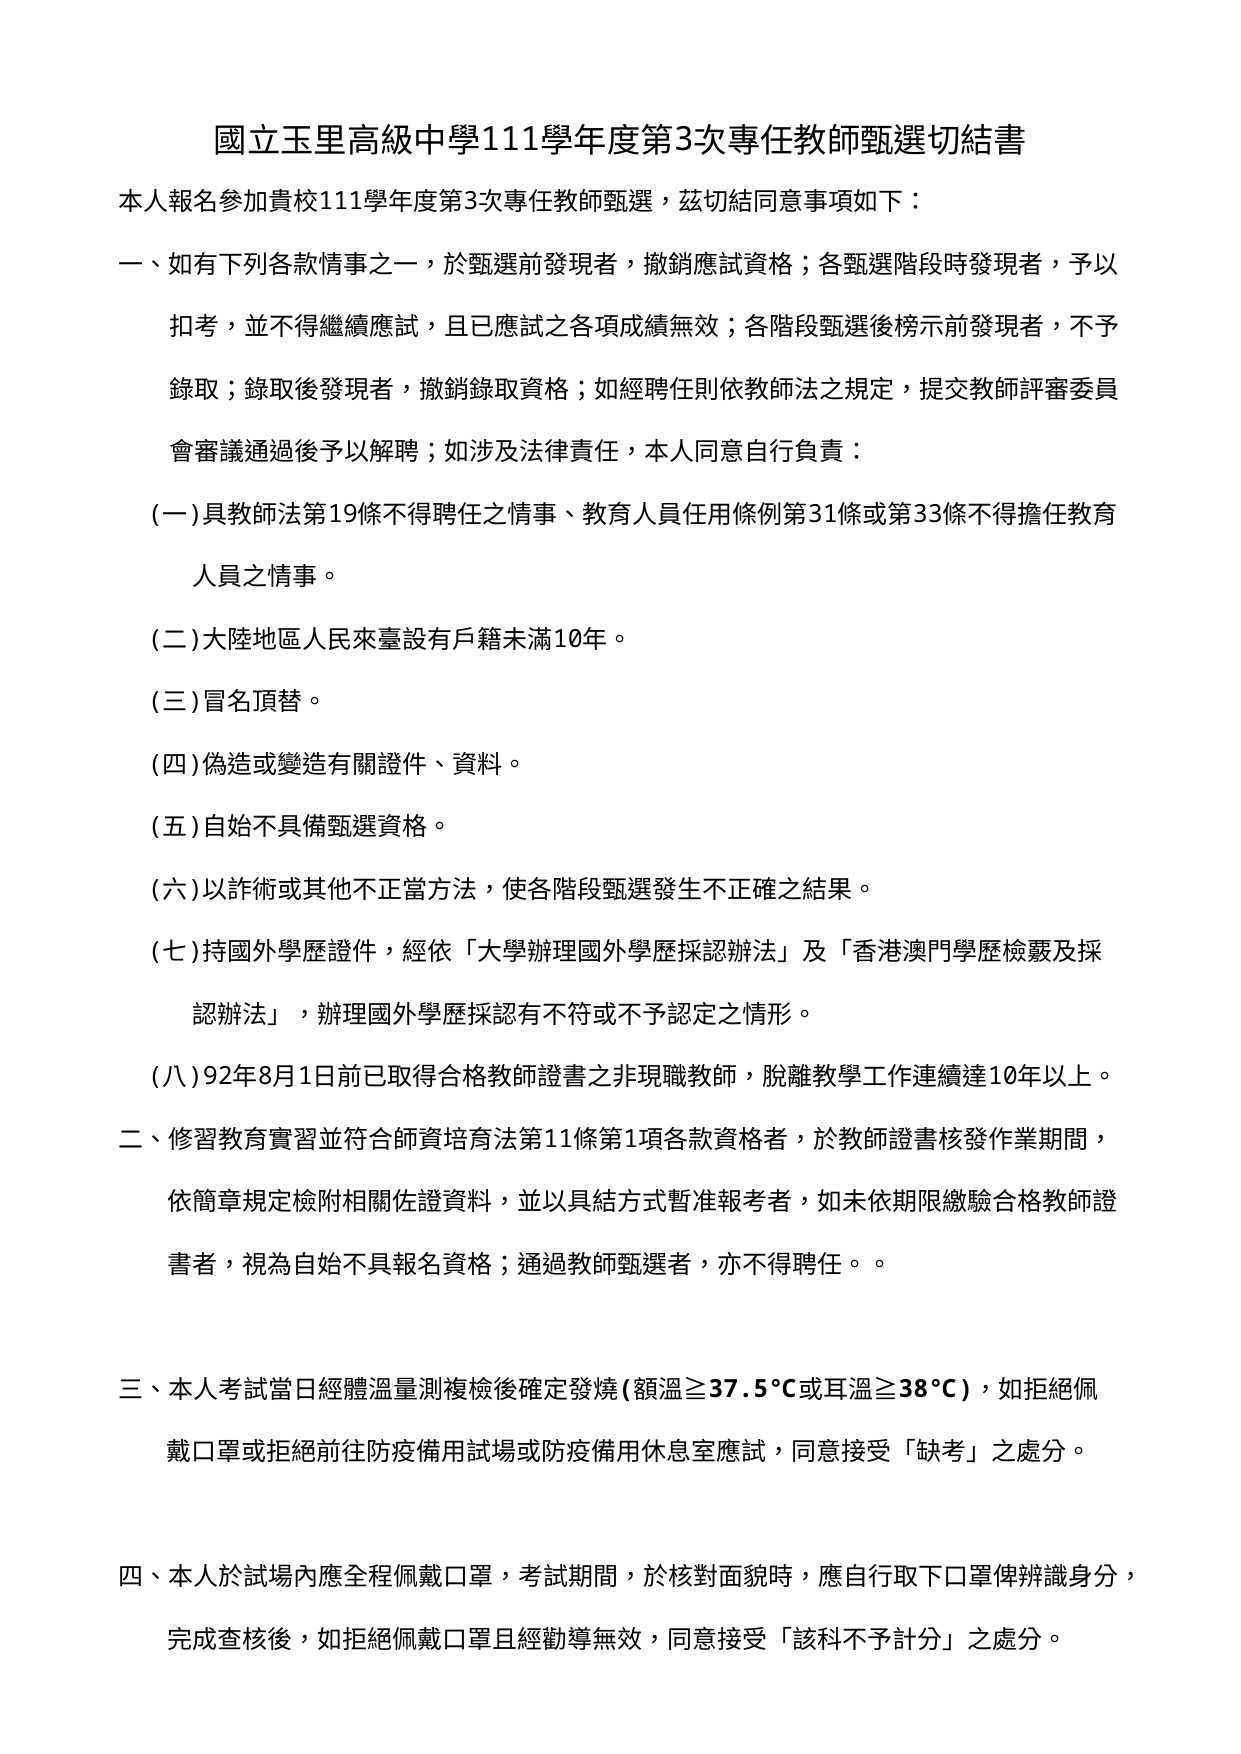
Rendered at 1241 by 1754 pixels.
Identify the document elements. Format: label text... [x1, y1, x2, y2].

text 四、本人於試場內應全程佩戴口罩，考試期間，於核對面貌時，應自行取下口罩俾辨識身分，完成查核後，如拒絕佩戴口罩且經勸導無效，同意接受「該科不予計分」之處分。 [118, 1533, 1122, 1658]
text (一)具教師法第19條不得聘任之情事、教育人員任用條例第31條或第33條不得擔任教育人員之情事。 [148, 471, 1122, 596]
text (六)以詐術或其他不正當方法，使各階段甄選發生不正確之結果。 [148, 846, 1122, 908]
text (七)持國外學歷證件，經依「大學辦理國外學歷採認辦法」及「香港澳門學歷檢覈及採認辦法」，辦理國外學歷採認有不符或不予認定之情形。 [148, 908, 1122, 1033]
text (三)冒名頂替。 [148, 658, 1122, 721]
text (四)偽造或變造有關證件、資料。 [148, 721, 1122, 783]
text (五)自始不具備甄選資格。 [148, 783, 1122, 846]
text (八)92年8月1日前已取得合格教師證書之非現職教師，脫離教學工作連續達10年以上。 [148, 1033, 1122, 1096]
text (二)大陸地區人民來臺設有戶籍未滿10年。 [148, 596, 1122, 658]
text 二、修習教育實習並符合師資培育法第11條第1項各款資格者，於教師證書核發作業期間，依簡章規定檢附相關佐證資料，並以具結方式暫准報考者，如未依期限繳驗合格教師證書者，視為自始不具報名資格；通過教師甄選者，亦不得聘任。。 [118, 1096, 1122, 1283]
text 國立玉里高級中學111學年度第3次專任教師甄選切結書 [118, 96, 1122, 158]
text 一、如有下列各款情事之一，於甄選前發現者，撤銷應試資格；各甄選階段時發現者，予以扣考，並不得繼續應試，且已應試之各項成績無效；各階段甄選後榜示前發現者，不予錄取；錄取後發現者，撤銷錄取資格；如經聘任則依教師法之規定，提交教師評審委員會審議通過後予以解聘；如涉及法律責任，本人同意自行負責： [118, 221, 1122, 471]
text 本人報名參加貴校111學年度第3次專任教師甄選，茲切結同意事項如下： [118, 158, 1122, 221]
text 三、本人考試當日經體溫量測複檢後確定發燒(額溫≧37.5℃或耳溫≧38℃)，如拒絕佩戴口罩或拒絕前往防疫備用試場或防疫備用休息室應試，同意接受「缺考」之處分。 [118, 1346, 1122, 1471]
